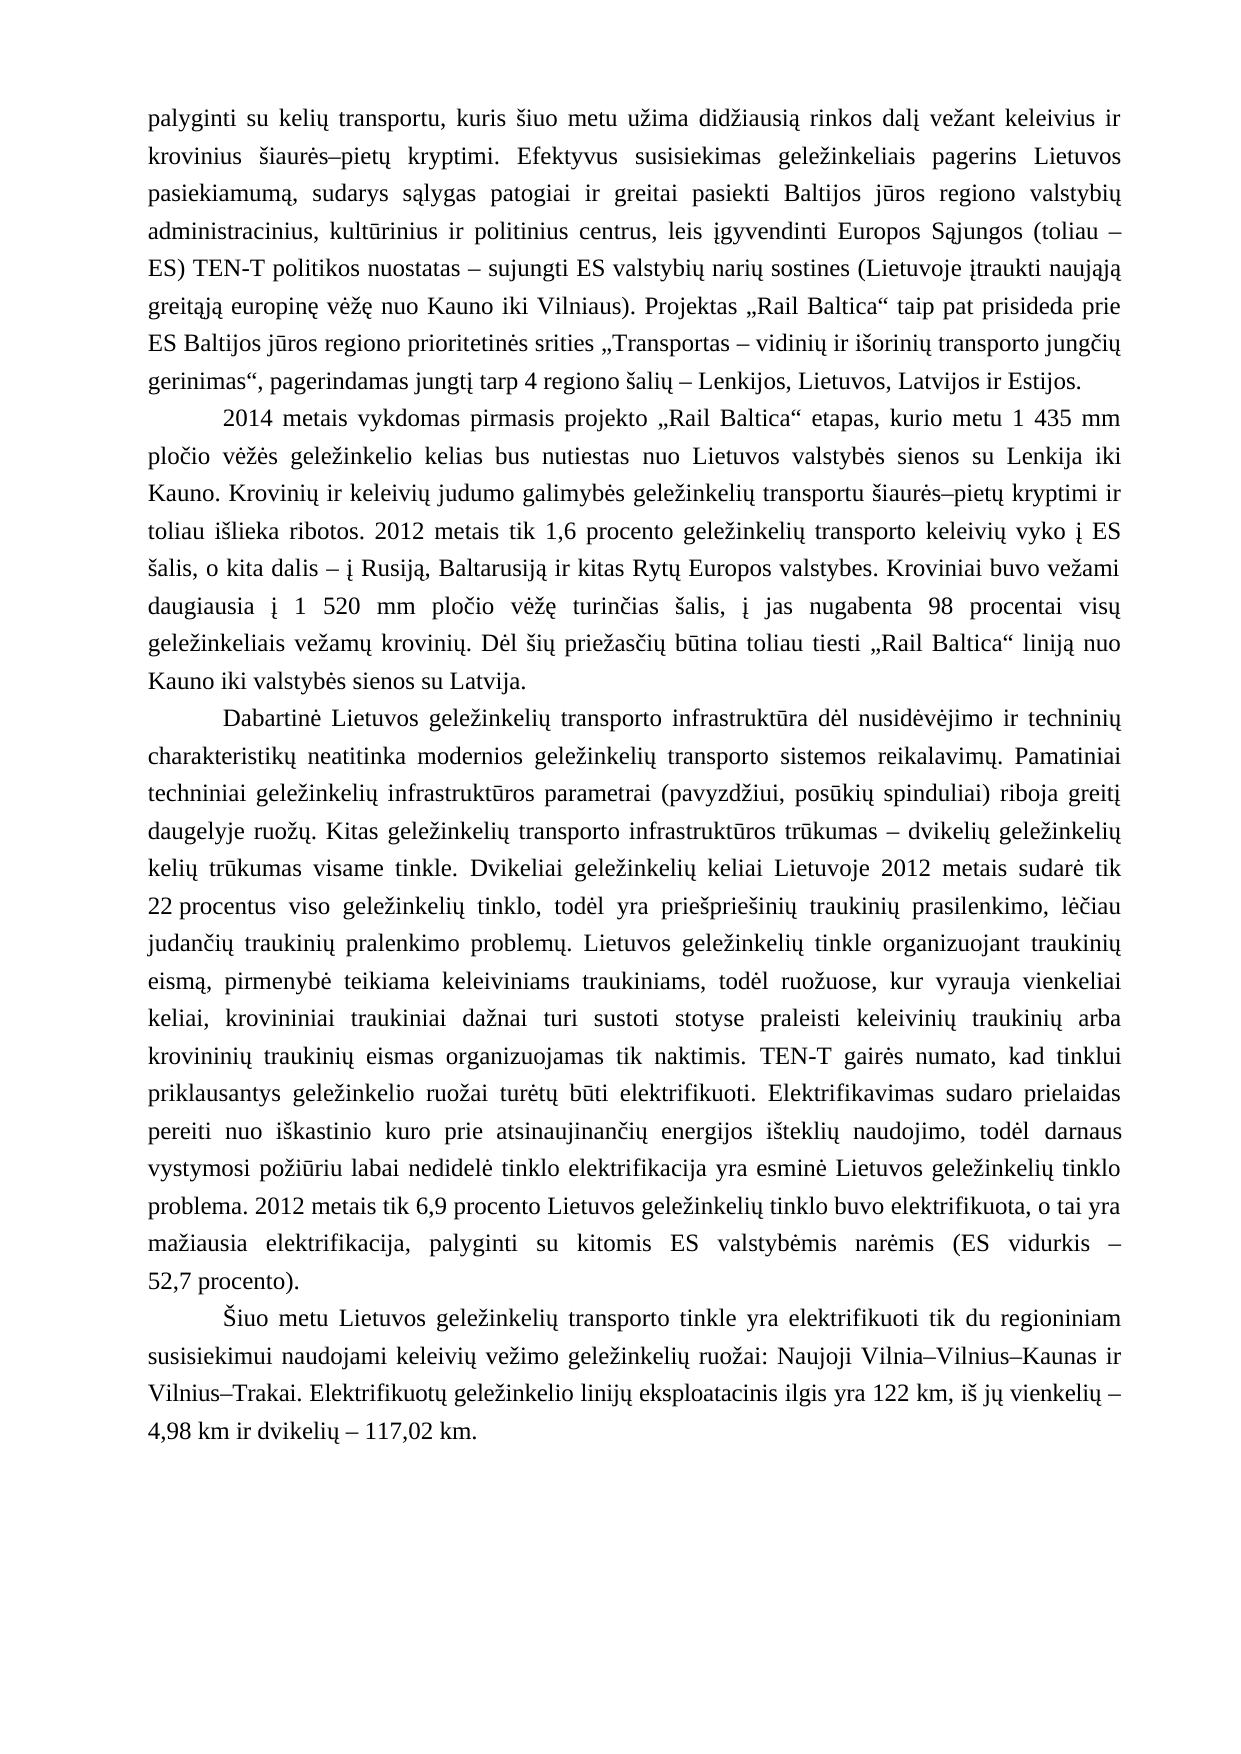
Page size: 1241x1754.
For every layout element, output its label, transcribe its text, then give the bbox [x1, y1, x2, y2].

text Dabartinė Lietuvos geležinkelių transporto infrastruktūra dėl nusidėvėjimo ir techninių charakteristikų neatitinka modernios geležinkelių transporto sistemos reikalavimų. Pamatiniai techniniai geležinkelių infrastruktūros parametrai (pavyzdžiui, posūkių spinduliai) riboja greitį daugelyje ruožų. Kitas geležinkelių transporto infrastruktūros trūkumas – dvikelių geležinkelių kelių trūkumas visame tinkle. Dvikeliai geležinkelių keliai Lietuvoje 2012 metais sudarė tik 22 procentus viso geležinkelių tinklo, todėl yra priešpriešinių traukinių prasilenkimo, lėčiau judančių traukinių pralenkimo problemų. Lietuvos geležinkelių tinkle organizuojant traukinių eismą, pirmenybė teikiama keleiviniams traukiniams, todėl ruožuose, kur vyrauja vienkeliai keliai, krovininiai traukiniai dažnai turi sustoti stotyse praleisti keleivinių traukinių arba krovininių traukinių eismas organizuojamas tik naktimis. TEN-T gairės numato, kad tinklui priklausantys geležinkelio ruožai turėtų būti elektrifikuoti. Elektrifikavimas sudaro prielaidas pereiti nuo iškastinio kuro prie atsinaujinančių energijos išteklių naudojimo, todėl darnaus vystymosi požiūriu labai nedidelė tinklo elektrifikacija yra esminė Lietuvos geležinkelių tinklo problema. 2012 metais tik 6,9 procento Lietuvos geležinkelių tinklo buvo elektrifikuota, o tai yra mažiausia elektrifikacija, palyginti su kitomis ES valstybėmis narėmis (ES vidurkis – 52,7 procento). [148, 694, 1122, 1294]
text palyginti su kelių transportu, kuris šiuo metu užima didžiausią rinkos dalį vežant keleivius ir krovinius šiaurės–pietų kryptimi. Efektyvus susisiekimas geležinkeliais pagerins Lietuvos pasiekiamumą, sudarys sąlygas patogiai ir greitai pasiekti Baltijos jūros regiono valstybių administracinius, kultūrinius ir politinius centrus, leis įgyvendinti Europos Sąjungos (toliau – ES) TEN-T politikos nuostatas – sujungti ES valstybių narių sostines (Lietuvoje įtraukti naująją greitąją europinę vėžę nuo Kauno iki Vilniaus). Projektas „Rail Baltica“ taip pat prisideda prie ES Baltijos jūros regiono prioritetinės srities „Transportas – vidinių ir išorinių transporto jungčių gerinimas“, pagerindamas jungtį tarp 4 regiono šalių – Lenkijos, Lietuvos, Latvijos ir Estijos. [148, 94, 1122, 394]
text Šiuo metu Lietuvos geležinkelių transporto tinkle yra elektrifikuoti tik du regioniniam susisiekimui naudojami keleivių vežimo geležinkelių ruožai: Naujoji Vilnia–Vilnius–Kaunas ir Vilnius–Trakai. Elektrifikuotų geležinkelio linijų eksploatacinis ilgis yra 122 km, iš jų vienkelių – 4,98 km ir dvikelių – 117,02 km. [148, 1294, 1122, 1444]
text 2014 metais vykdomas pirmasis projekto „Rail Baltica“ etapas, kurio metu 1 435 mm pločio vėžės geležinkelio kelias bus nutiestas nuo Lietuvos valstybės sienos su Lenkija iki Kauno. Krovinių ir keleivių judumo galimybės geležinkelių transportu šiaurės–pietų kryptimi ir toliau išlieka ribotos. 2012 metais tik 1,6 procento geležinkelių transporto keleivių vyko į ES šalis, o kita dalis – į Rusiją, Baltarusiją ir kitas Rytų Europos valstybes. Kroviniai buvo vežami daugiausia į 1 520 mm pločio vėžę turinčias šalis, į jas nugabenta 98 procentai visų geležinkeliais vežamų krovinių. Dėl šių priežasčių būtina toliau tiesti „Rail Baltica“ liniją nuo Kauno iki valstybės sienos su Latvija. [148, 394, 1122, 694]
